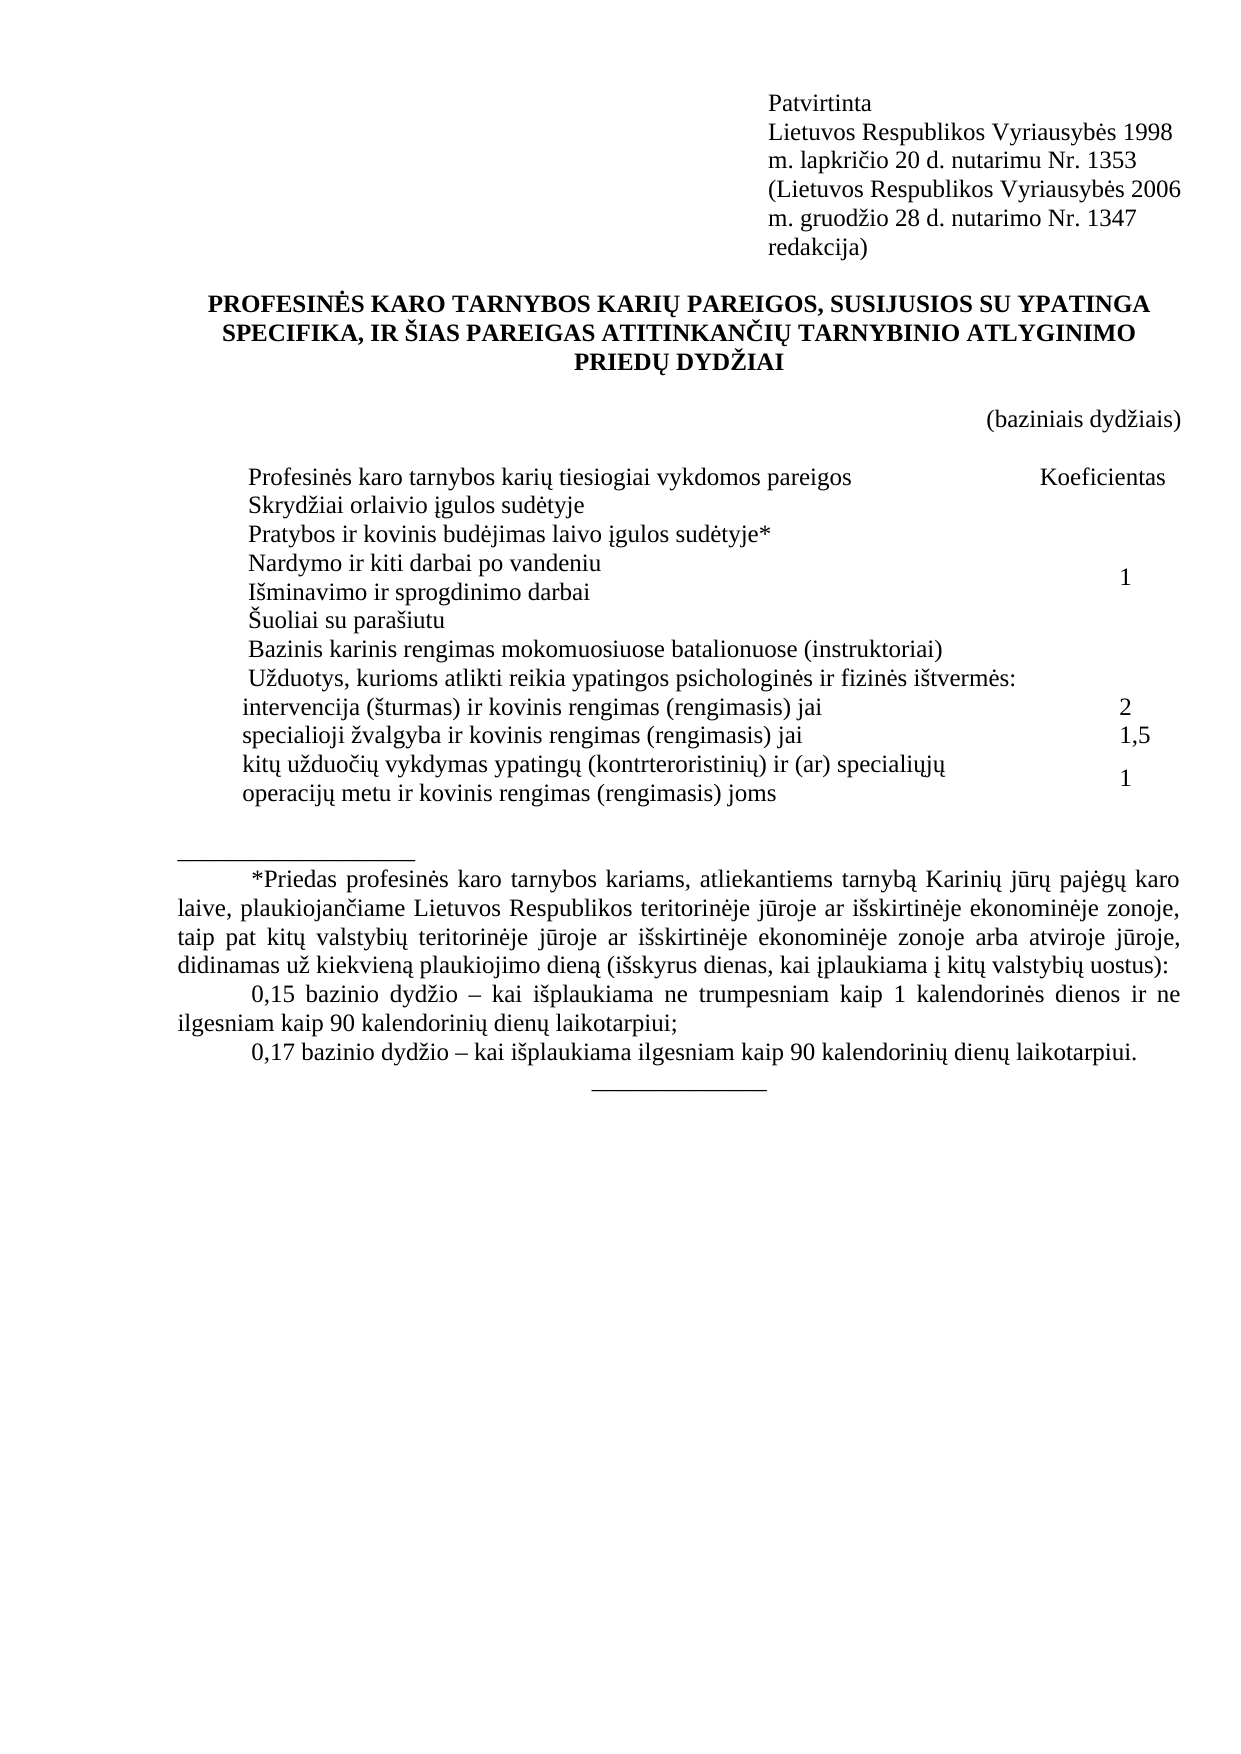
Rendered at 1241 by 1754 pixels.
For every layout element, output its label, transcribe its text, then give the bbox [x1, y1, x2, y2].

table_header Koeficientas [1040, 462, 1172, 490]
text 0,17 bazinio dydžio – kai išplaukiama ilgesniam kaip 90 kalendorinių dienų laikotarpiui. [177, 1037, 1181, 1065]
text ______________ [177, 1065, 1181, 1094]
text profesinės karo tarnybos karių Pareigos, susijusios su ypatinga specifika, ir šias pareigas atitinkančių tarnybinio atlyginimo priedų dydžiai [177, 289, 1181, 375]
table_cell specialioji žvalgyba ir kovinis rengimas (rengimasis) jai [168, 720, 1039, 749]
table_cell Skrydžiai orlaivio įgulos sudėtyje Pratybos ir kovinis budėjimas laivo įgulos sudėtyje* Nardymo ir kiti darbai po vandeniu Išminavimo ir sprogdinimo darbai Šuoliai su parašiutu Bazinis karinis rengimas mokomuosiuose batalionuose (instruktoriai) [168, 490, 1039, 663]
text ___________________ [177, 835, 1137, 864]
text Patvirtinta [177, 88, 1181, 117]
table_cell [1040, 663, 1172, 692]
table_cell intervencija (šturmas) ir kovinis rengimas (rengimasis) jai [168, 692, 1039, 720]
table_cell kitų užduočių vykdymas ypatingų (kontrteroristinių) ir (ar) specialiųjų operacijų metu ir kovinis rengimas (rengimasis) joms [168, 749, 1039, 807]
text 0,15 bazinio dydžio – kai išplaukiama ne trumpesniam kaip 1 kalendorinės dienos ir ne ilgesniam kaip 90 kalendorinių dienų laikotarpiui; [177, 979, 1181, 1037]
text *Priedas profesinės karo tarnybos kariams, atliekantiems tarnybą Karinių jūrų pajėgų karo laive, plaukiojančiame Lietuvos Respublikos teritorinėje jūroje ar išskirtinėje ekonominėje zonoje, taip pat kitų valstybių teritorinėje jūroje ar išskirtinėje ekonominėje zonoje arba atviroje jūroje, didinamas už kiekvieną plaukiojimo dieną (išskyrus dienas, kai įplaukiama į kitų valstybių uostus): [177, 864, 1181, 979]
text Lietuvos Respublikos Vyriausybės 1998 m. lapkričio 20 d. nutarimu Nr. 1353 [768, 117, 1181, 174]
text (baziniais dydžiais) [177, 404, 1181, 433]
table_cell 2 [1040, 692, 1172, 720]
table_cell Užduotys, kurioms atlikti reikia ypatingos psichologinės ir fizinės ištvermės: [168, 663, 1039, 692]
table_cell 1,5 [1040, 720, 1172, 749]
table_cell 1 [1040, 749, 1172, 807]
text (Lietuvos Respublikos Vyriausybės 2006 m. gruodžio 28 d. nutarimo Nr. 1347 redakcija) [768, 174, 1181, 260]
table_cell 1 [1040, 490, 1172, 663]
table_header Profesinės karo tarnybos karių tiesiogiai vykdomos pareigos [168, 462, 1039, 490]
